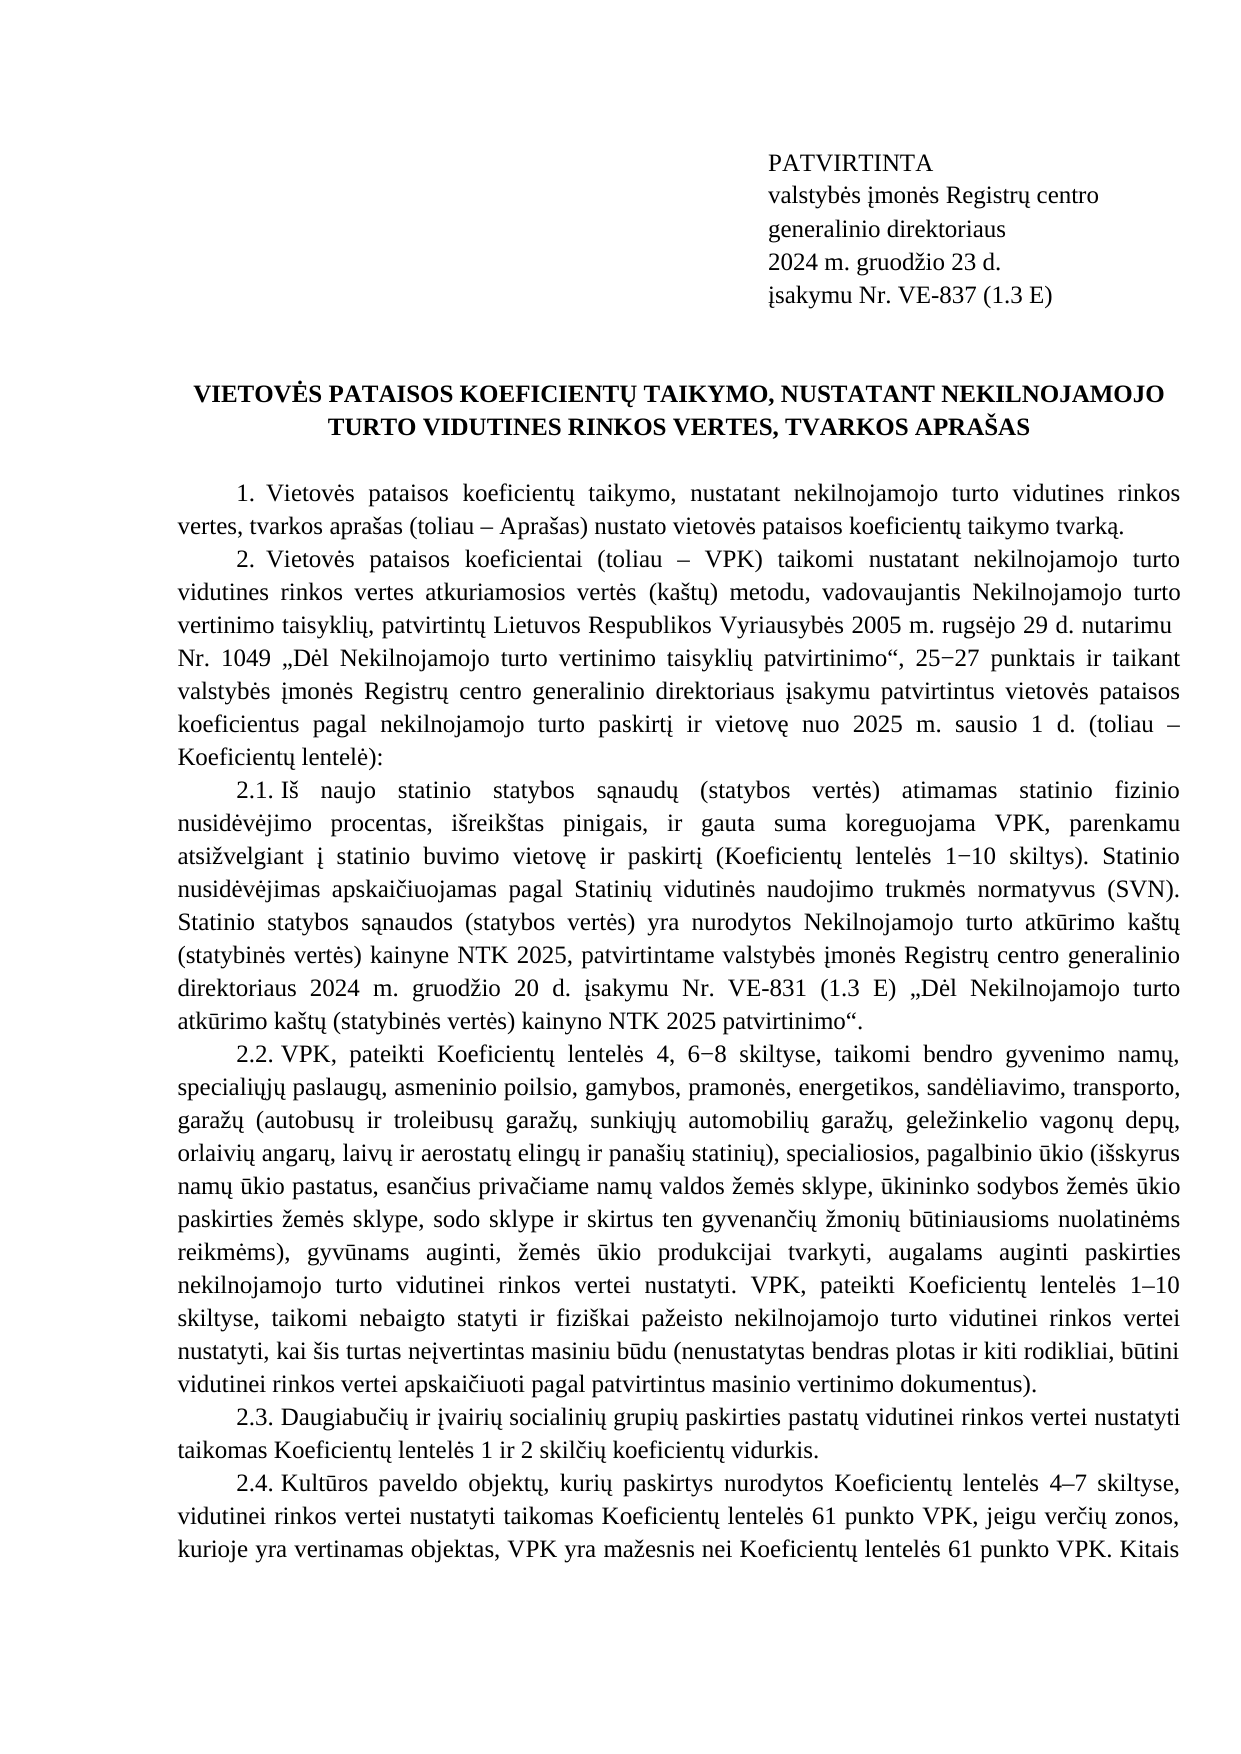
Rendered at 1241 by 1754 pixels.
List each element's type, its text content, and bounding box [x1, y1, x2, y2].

text Vietovės pataisos koeficientų taikymo, nustatant nekilnojamojo turto vidutines rinkos vertes, tvarkOS APRAŠAS [177, 379, 1181, 441]
text 2.4. Kultūros paveldo objektų, kurių paskirtys nurodytos Koeficientų lentelės 4–7 skiltyse, vidutinei rinkos vertei nustatyti taikomas Koeficientų lentelės 61 punkto VPK, jeigu verčių zonos, kurioje yra vertinamas objektas, VPK yra mažesnis nei Koeficientų lentelės 61 punkto VPK. Kitais [177, 1468, 1181, 1563]
text 2.1. Iš naujo statinio statybos sąnaudų (statybos vertės) atimamas statinio fizinio nusidėvėjimo procentas, išreikštas pinigais, ir gauta suma koreguojama VPK, parenkamu atsižvelgiant į statinio buvimo vietovę ir paskirtį (Koeficientų lentelės 1−10 skiltys). Statinio nusidėvėjimas apskaičiuojamas pagal Statinių vidutinės naudojimo trukmės normatyvus (SVN). Statinio statybos sąnaudos (statybos vertės) yra nurodytos Nekilnojamojo turto atkūrimo kaštų (statybinės vertės) kainyne NTK 2025, patvirtintame valstybės įmonės Registrų centro generalinio direktoriaus 2024 m. gruodžio 20 d. įsakymu Nr. VE-831 (1.3 E) „Dėl Nekilnojamojo turto atkūrimo kaštų (statybinės vertės) kainyno NTK 2025 patvirtinimo“. [177, 775, 1181, 1035]
text generalinio direktoriaus [768, 214, 1181, 242]
text PATVIRTINTA [768, 148, 1181, 176]
text 2.2. VPK, pateikti Koeficientų lentelės 4, 6−8 skiltyse, taikomi bendro gyvenimo namų, specialiųjų paslaugų, asmeninio poilsio, gamybos, pramonės, energetikos, sandėliavimo, transporto, garažų (autobusų ir troleibusų garažų, sunkiųjų automobilių garažų, geležinkelio vagonų depų, orlaivių angarų, laivų ir aerostatų elingų ir panašių statinių), specialiosios, pagalbinio ūkio (išskyrus namų ūkio pastatus, esančius privačiame namų valdos žemės sklype, ūkininko sodybos žemės ūkio paskirties žemės sklype, sodo sklype ir skirtus ten gyvenančių žmonių būtiniausioms nuolatinėms reikmėms), gyvūnams auginti, žemės ūkio produkcijai tvarkyti, augalams auginti paskirties nekilnojamojo turto vidutinei rinkos vertei nustatyti. VPK, pateikti Koeficientų lentelės 1–10 skiltyse, taikomi nebaigto statyti ir fiziškai pažeisto nekilnojamojo turto vidutinei rinkos vertei nustatyti, kai šis turtas neįvertintas masiniu būdu (nenustatytas bendras plotas ir kiti rodikliai, būtini vidutinei rinkos vertei apskaičiuoti pagal patvirtintus masinio vertinimo dokumentus). [177, 1039, 1181, 1398]
text 2024 m. gruodžio 23 d. [768, 247, 1181, 275]
text valstybės įmonės Registrų centro [768, 181, 1181, 209]
text įsakymu Nr. VE-837 (1.3 E) [768, 280, 1181, 308]
text 2.3. Daugiabučių ir įvairių socialinių grupių paskirties pastatų vidutinei rinkos vertei nustatyti taikomas Koeficientų lentelės 1 ir 2 skilčių koeficientų vidurkis. [177, 1402, 1181, 1464]
text 2. Vietovės pataisos koeficientai (toliau – VPK) taikomi nustatant nekilnojamojo turto vidutines rinkos vertes atkuriamosios vertės (kaštų) metodu, vadovaujantis Nekilnojamojo turto vertinimo taisyklių, patvirtintų Lietuvos Respublikos Vyriausybės 2005 m. rugsėjo 29 d. nutarimu Nr. 1049 „Dėl Nekilnojamojo turto vertinimo taisyklių patvirtinimo“, 25−27 punktais ir taikant valstybės įmonės Registrų centro generalinio direktoriaus įsakymu patvirtintus vietovės pataisos koeficientus pagal nekilnojamojo turto paskirtį ir vietovę nuo 2025 m. sausio 1 d. (toliau – Koeficientų lentelė): [177, 544, 1181, 771]
text 1. Vietovės pataisos koeficientų taikymo, nustatant nekilnojamojo turto vidutines rinkos vertes, tvarkos aprašas (toliau – Aprašas) nustato vietovės pataisos koeficientų taikymo tvarką. [177, 478, 1181, 539]
